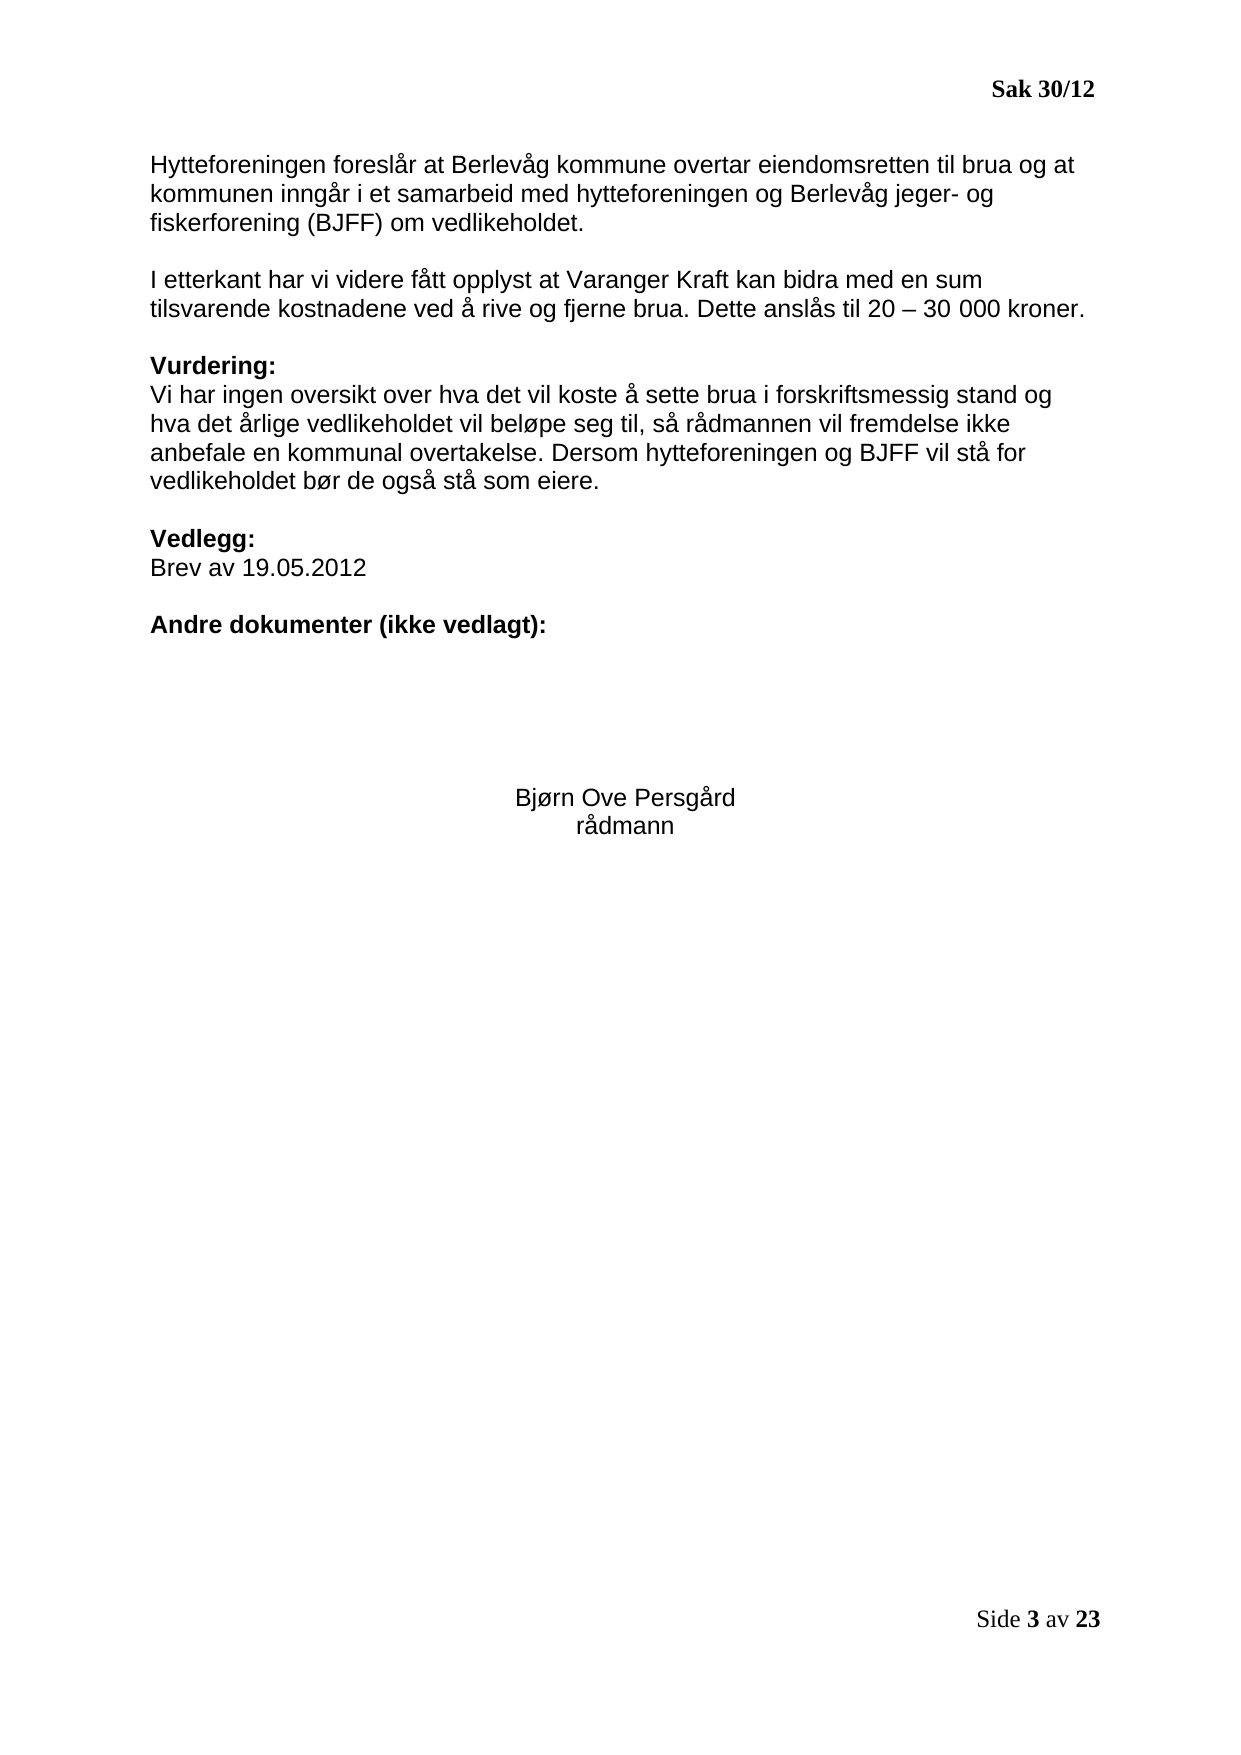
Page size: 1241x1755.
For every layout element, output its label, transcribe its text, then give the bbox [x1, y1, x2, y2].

text Vi har ingen oversikt over hva det vil koste å sette brua i forskriftsmessig stand og hva det årlige vedlikeholdet vil beløpe seg til, så rådmannen vil fremdelse ikke anbefale en kommunal overtakelse. Dersom hytteforeningen og BJFF vil stå for vedlikeholdet bør de også stå som eiere. [150, 380, 1100, 495]
text I etterkant har vi videre fått opplyst at Varanger Kraft kan bidra med en sum tilsvarende kostnadene ved å rive og fjerne brua. Dette anslås til 20 – 30 000 kroner. [150, 265, 1100, 322]
text Vurdering: [150, 351, 1100, 380]
text Brev av 19.05.2012 [150, 552, 1100, 581]
text Andre dokumenter (ikke vedlagt): [150, 610, 1100, 639]
text Vedlegg: [150, 524, 1100, 552]
text Bjørn Ove Persgård [150, 782, 1100, 811]
text rådmann [150, 811, 1100, 840]
text Hytteforeningen foreslår at Berlevåg kommune overtar eiendomsretten til brua og at kommunen inngår i et samarbeid med hytteforeningen og Berlevåg jeger- og fiskerforening (BJFF) om vedlikeholdet. [150, 150, 1100, 236]
